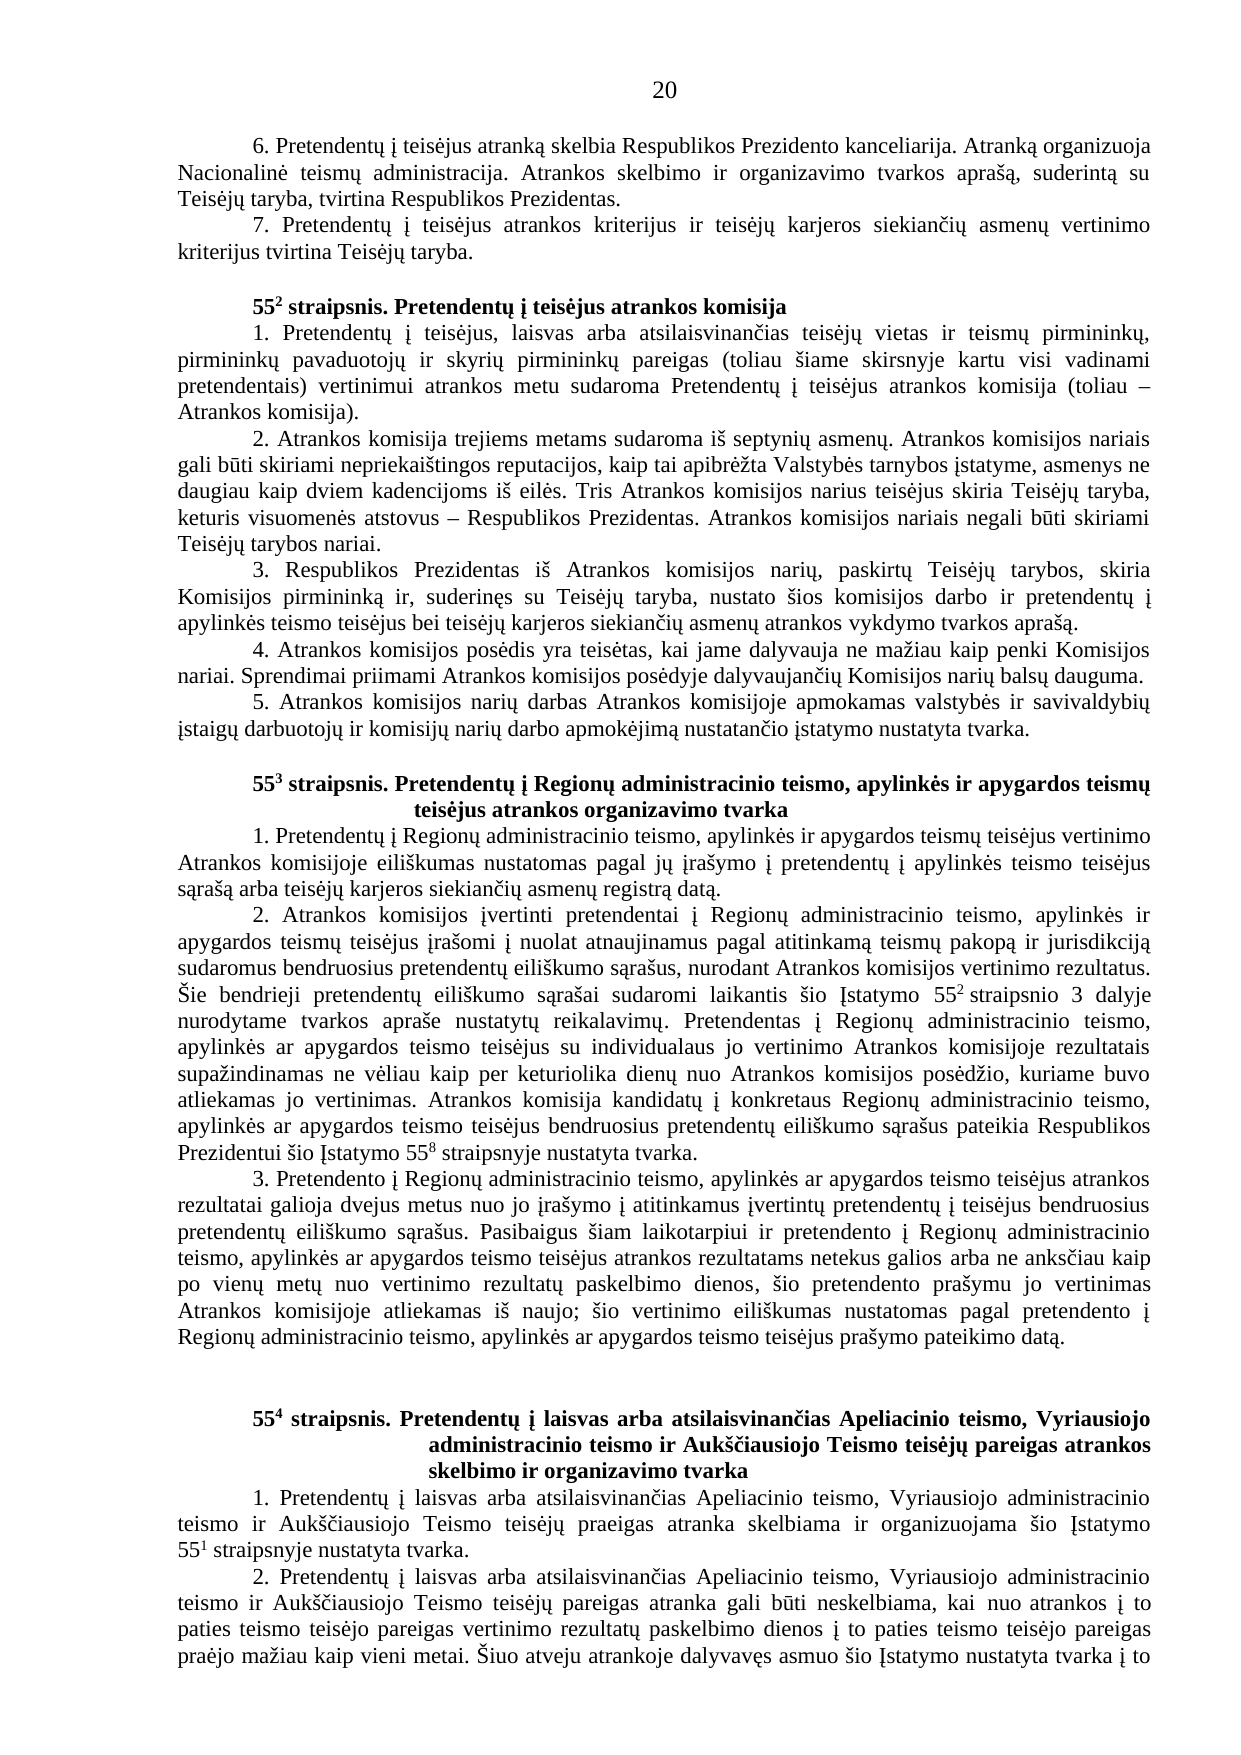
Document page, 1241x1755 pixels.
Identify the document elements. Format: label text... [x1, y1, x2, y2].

text 1. Pretendentų į teisėjus, laisvas arba atsilaisvinančias teisėjų vietas ir teismų pirmininkų, pirmininkų pavaduotojų ir skyrių pirmininkų pareigas (toliau šiame skirsnyje kartu visi vadinami pretendentais) vertinimui atrankos metu sudaroma Pretendentų į teisėjus atrankos komisija (toliau – Atrankos komisija). [177, 319, 1152, 425]
text 6. Pretendentų į teisėjus atranką skelbia Respublikos Prezidento kanceliarija. Atranką organizuoja Nacionalinė teismų administracija. Atrankos skelbimo ir organizavimo tvarkos aprašą, suderintą su Teisėjų taryba, tvirtina Respublikos Prezidentas. [177, 132, 1152, 212]
text 1. Pretendentų į Regionų administracinio teismo, apylinkės ir apygardos teismų teisėjus vertinimo Atrankos komisijoje eiliškumas nustatomas pagal jų įrašymo į pretendentų į apylinkės teismo teisėjus sąrašą arba teisėjų karjeros siekiančių asmenų registrą datą. [177, 822, 1152, 902]
text 7. Pretendentų į teisėjus atrankos kriterijus ir teisėjų karjeros siekiančių asmenų vertinimo kriterijus tvirtina Teisėjų taryba. [177, 212, 1152, 264]
text 552 straipsnis. Pretendentų į teisėjus atrankos komisija [177, 293, 1152, 319]
text 4. Atrankos komisijos posėdis yra teisėtas, kai jame dalyvauja ne mažiau kaip penki Komisijos nariai. Sprendimai priimami Atrankos komisijos posėdyje dalyvaujančių Komisijos narių balsų dauguma. [177, 636, 1152, 688]
text 554 straipsnis. Pretendentų į laisvas arba atsilaisvinančias Apeliacinio teismo, Vyriausiojo administracinio teismo ir Aukščiausiojo Teismo teisėjų pareigas atrankos skelbimo ir organizavimo tvarka [252, 1405, 1152, 1484]
text 2. Pretendentų į laisvas arba atsilaisvinančias Apeliacinio teismo, Vyriausiojo administracinio teismo ir Aukščiausiojo Teismo teisėjų pareigas atranka gali būti neskelbiama, kai nuo atrankos į to paties teismo teisėjo pareigas vertinimo rezultatų paskelbimo dienos į to paties teismo teisėjo pareigas praėjo mažiau kaip vieni metai. Šiuo atveju atrankoje dalyvavęs asmuo šio Įstatymo nustatyta tvarka į to [177, 1563, 1152, 1668]
text 3. Pretendento į Regionų administracinio teismo, apylinkės ar apygardos teismo teisėjus atrankos rezultatai galioja dvejus metus nuo jo įrašymo į atitinkamus įvertintų pretendentų į teisėjus bendruosius pretendentų eiliškumo sąrašus. Pasibaigus šiam laikotarpiui ir pretendento į Regionų administracinio teismo, apylinkės ar apygardos teismo teisėjus atrankos rezultatams netekus galios arba ne anksčiau kaip po vienų metų nuo vertinimo rezultatų paskelbimo dienos, šio pretendento prašymu jo vertinimas Atrankos komisijoje atliekamas iš naujo; šio vertinimo eiliškumas nustatomas pagal pretendento į Regionų administracinio teismo, apylinkės ar apygardos teismo teisėjus prašymo pateikimo datą. [177, 1165, 1152, 1349]
text 5. Atrankos komisijos narių darbas Atrankos komisijoje apmokamas valstybės ir savivaldybių įstaigų darbuotojų ir komisijų narių darbo apmokėjimą nustatančio įstatymo nustatyta tvarka. [177, 688, 1152, 741]
text 3. Respublikos Prezidentas iš Atrankos komisijos narių, paskirtų Teisėjų tarybos, skiria Komisijos pirmininką ir, suderinęs su Teisėjų taryba, nustato šios komisijos darbo ir pretendentų į apylinkės teismo teisėjus bei teisėjų karjeros siekiančių asmenų atrankos vykdymo tvarkos aprašą. [177, 557, 1152, 636]
text 553 straipsnis. Pretendentų į Regionų administracinio teismo, apylinkės ir apygardos teismų teisėjus atrankos organizavimo tvarka [252, 770, 1152, 822]
text 2. Atrankos komisija trejiems metams sudaroma iš septynių asmenų. Atrankos komisijos nariais gali būti skiriami nepriekaištingos reputacijos, kaip tai apibrėžta Valstybės tarnybos įstatyme, asmenys ne daugiau kaip dviem kadencijoms iš eilės. Tris Atrankos komisijos narius teisėjus skiria Teisėjų taryba, keturis visuomenės atstovus – Respublikos Prezidentas. Atrankos komisijos nariais negali būti skiriami Teisėjų tarybos nariai. [177, 425, 1152, 557]
text 2. Atrankos komisijos įvertinti pretendentai į Regionų administracinio teismo, apylinkės ir apygardos teismų teisėjus įrašomi į nuolat atnaujinamus pagal atitinkamą teismų pakopą ir jurisdikciją sudaromus bendruosius pretendentų eiliškumo sąrašus, nurodant Atrankos komisijos vertinimo rezultatus. Šie bendrieji pretendentų eiliškumo sąrašai sudaromi laikantis šio Įstatymo 552 straipsnio 3 dalyje nurodytame tvarkos apraše nustatytų reikalavimų. Pretendentas į Regionų administracinio teismo, apylinkės ar apygardos teismo teisėjus su individualaus jo vertinimo Atrankos komisijoje rezultatais supažindinamas ne vėliau kaip per keturiolika dienų nuo Atrankos komisijos posėdžio, kuriame buvo atliekamas jo vertinimas. Atrankos komisija kandidatų į konkretaus Regionų administracinio teismo, apylinkės ar apygardos teismo teisėjus bendruosius pretendentų eiliškumo sąrašus pateikia Respublikos Prezidentui šio Įstatymo 558 straipsnyje nustatyta tvarka. [177, 902, 1152, 1165]
text 1. Pretendentų į laisvas arba atsilaisvinančias Apeliacinio teismo, Vyriausiojo administracinio teismo ir Aukščiausiojo Teismo teisėjų praeigas atranka skelbiama ir organizuojama šio Įstatymo 551 straipsnyje nustatyta tvarka. [177, 1484, 1152, 1563]
